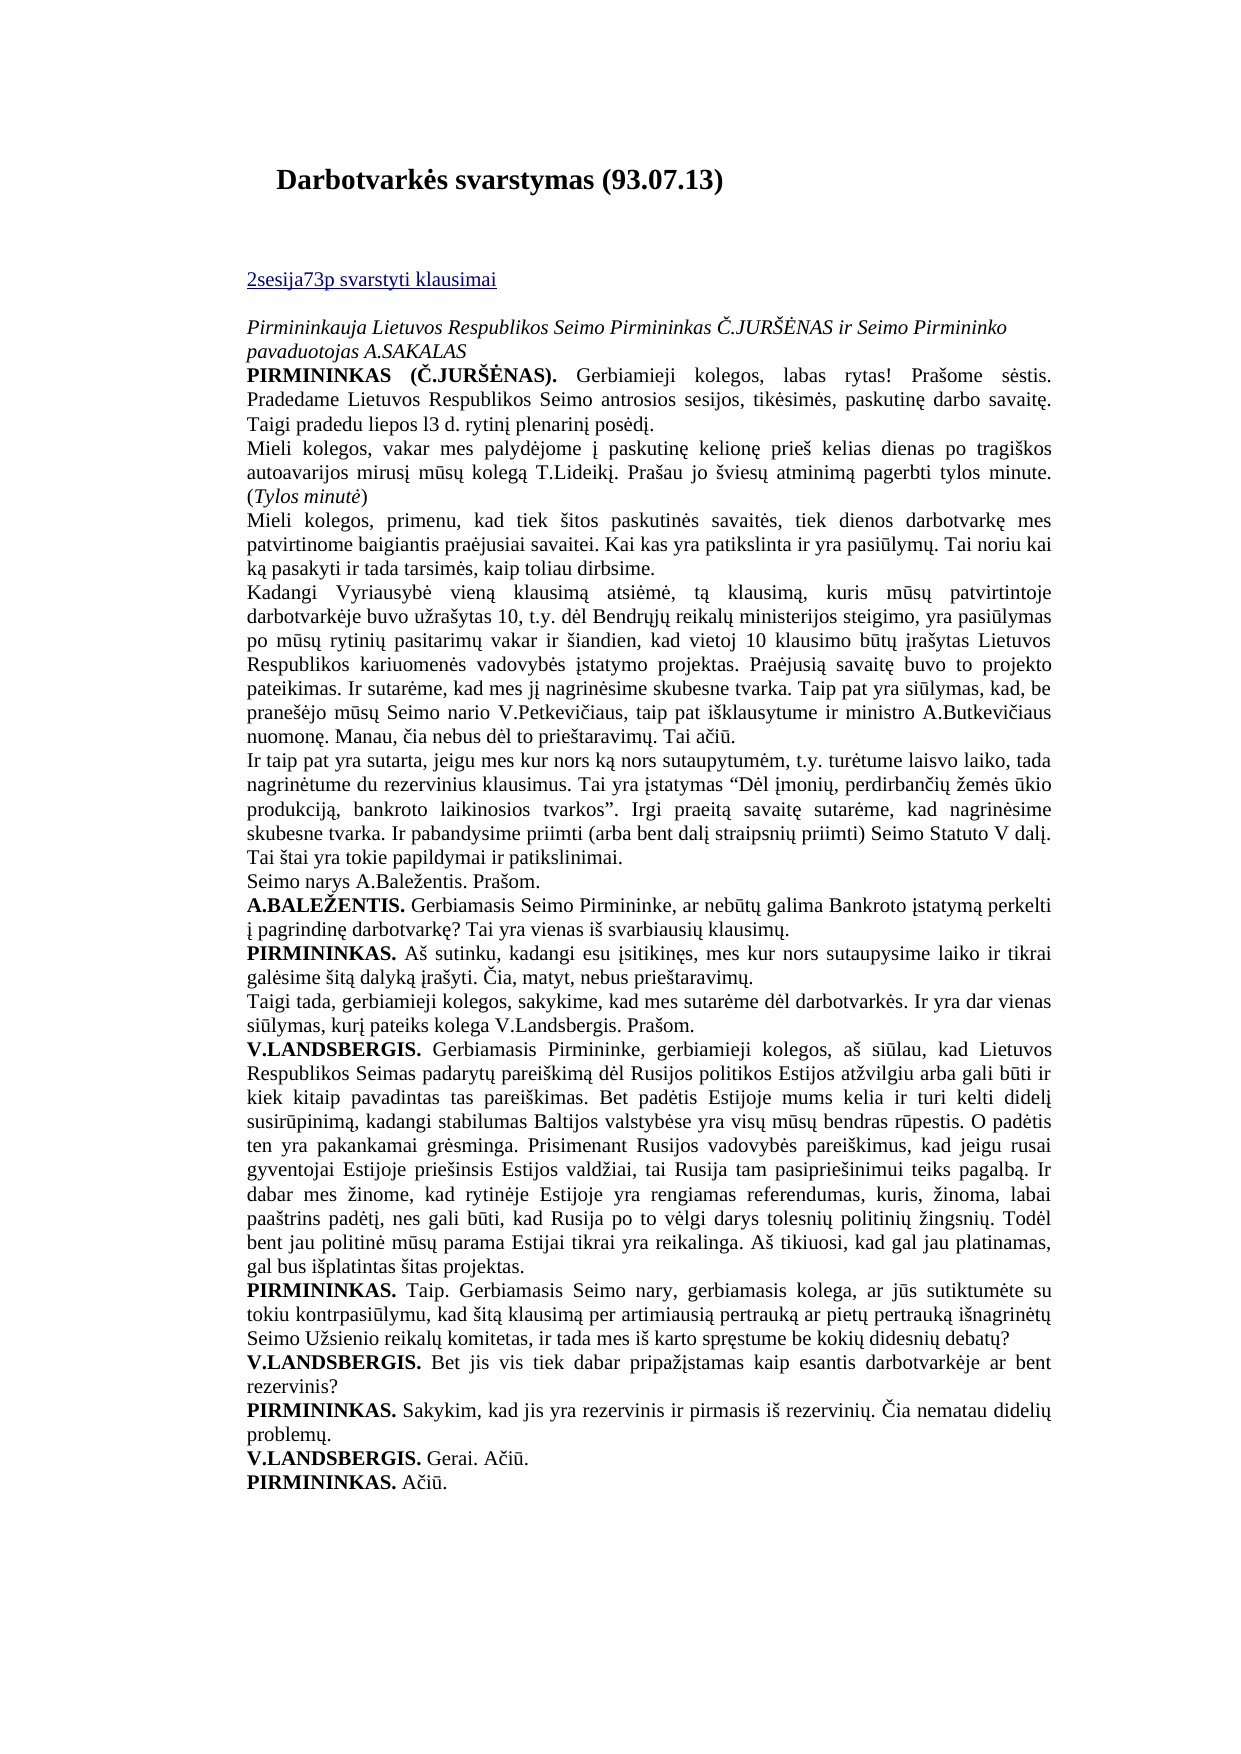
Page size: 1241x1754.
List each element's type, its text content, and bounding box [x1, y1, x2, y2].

text Taigi tada, gerbiamieji kolegos, sakykime, kad mes sutarėme dėl darbotvarkės. Ir yra dar vienas siūlymas, kurį pateiks kolega V.Landsbergis. Prašom. [247, 989, 1053, 1037]
text Pirmininkauja Lietuvos Respublikos Seimo Pirmininkas Č.JURŠĖNAS ir Seimo Pirmininko pavaduotojas A.SAKALAS [247, 315, 1053, 363]
text Kadangi Vyriausybė vieną klausimą atsiėmė, tą klausimą, kuris mūsų patvirtintoje darbotvarkėje buvo užrašytas 10, t.y. dėl Bendrųjų reikalų ministerijos steigimo, yra pasiūlymas po mūsų rytinių pasitarimų vakar ir šiandien, kad vietoj 10 klausimo būtų įrašytas Lietuvos Respublikos kariuomenės vadovybės įstatymo projektas. Praėjusią savaitę buvo to projekto pateikimas. Ir sutarėme, kad mes jį nagrinėsime skubesne tvarka. Taip pat yra siūlymas, kad, be pranešėjo mūsų Seimo nario V.Petkevičiaus, taip pat išklausytume ir ministro A.Butkevičiaus nuomonę. Manau, čia nebus dėl to prieštaravimų. Tai ačiū. [247, 580, 1053, 748]
text PIRMININKAS. Taip. Gerbiamasis Seimo nary, gerbiamasis kolega, ar jūs sutiktumėte su tokiu kontrpasiūlymu, kad šitą klausimą per artimiausią pertrauką ar pietų pertrauką išnagrinėtų Seimo Užsienio reikalų komitetas, ir tada mes iš karto spręstume be kokių didesnių debatų? [247, 1278, 1053, 1350]
text PIRMININKAS. Sakykim, kad jis yra rezervinis ir pirmasis iš rezervinių. Čia nematau didelių problemų. [247, 1398, 1053, 1446]
text Ir taip pat yra sutarta, jeigu mes kur nors ką nors sutaupytumėm, t.y. turėtume laisvo laiko, tada nagrinėtume du rezervinius klausimus. Tai yra įstatymas “Dėl įmonių, perdirbančių žemės ūkio produkciją, bankroto laikinosios tvarkos”. Irgi praeitą savaitę sutarėme, kad nagrinėsime skubesne tvarka. Ir pabandysime priimti (arba bent dalį straipsnių priimti) Seimo Statuto V dalį. Tai štai yra tokie papildymai ir patikslinimai. [247, 748, 1053, 869]
text Seimo narys A.Baležentis. Prašom. [247, 869, 1053, 893]
text Mieli kolegos, primenu, kad tiek šitos paskutinės savaitės, tiek dienos darbotvarkę mes patvirtinome baigiantis praėjusiai savaitei. Kai kas yra patikslinta ir yra pasiūlymų. Tai noriu kai ką pasakyti ir tada tarsimės, kaip toliau dirbsime. [247, 508, 1053, 580]
text A.BALEŽENTIS. Gerbiamasis Seimo Pirmininke, ar nebūtų galima Bankroto įstatymą perkelti į pagrindinę darbotvarkę? Tai yra vienas iš svarbiausių klausimų. [247, 893, 1053, 941]
text PIRMININKAS. Aš sutinku, kadangi esu įsitikinęs, mes kur nors sutaupysime laiko ir tikrai galėsime šitą dalyką įrašyti. Čia, matyt, nebus prieštaravimų. [247, 941, 1053, 989]
text V.LANDSBERGIS. Gerai. Ačiū. [247, 1446, 1053, 1470]
text 2sesija73p svarstyti klausimai [247, 267, 1053, 291]
text Mieli kolegos, vakar mes palydėjome į paskutinę kelionę prieš kelias dienas po tragiškos autoavarijos mirusį mūsų kolegą T.Lideikį. Prašau jo šviesų atminimą pagerbti tylos minute. (Tylos minutė) [247, 436, 1053, 508]
text PIRMININKAS. Ačiū. [247, 1470, 1053, 1494]
text PIRMININKAS (Č.JURŠĖNAS). Gerbiamieji kolegos, labas rytas! Prašome sėstis. Pradedame Lietuvos Respublikos Seimo antrosios sesijos, tikėsimės, paskutinę darbo savaitę. Taigi pradedu liepos l3 d. rytinį plenarinį posėdį. [247, 363, 1053, 436]
text V.LANDSBERGIS. Bet jis vis tiek dabar pripažįstamas kaip esantis darbotvarkėje ar bent rezervinis? [247, 1350, 1053, 1398]
text Darbotvarkės svarstymas (93.07.13) [247, 162, 1053, 196]
text V.LANDSBERGIS. Gerbiamasis Pirmininke, gerbiamieji kolegos, aš siūlau, kad Lietuvos Respublikos Seimas padarytų pareiškimą dėl Rusijos politikos Estijos atžvilgiu arba gali būti ir kiek kitaip pavadintas tas pareiškimas. Bet padėtis Estijoje mums kelia ir turi kelti didelį susirūpinimą, kadangi stabilumas Baltijos valstybėse yra visų mūsų bendras rūpestis. O padėtis ten yra pakankamai grėsminga. Prisimenant Rusijos vadovybės pareiškimus, kad jeigu rusai gyventojai Estijoje priešinsis Estijos valdžiai, tai Rusija tam pasipriešinimui teiks pagalbą. Ir dabar mes žinome, kad rytinėje Estijoje yra rengiamas referendumas, kuris, žinoma, labai paaštrins padėtį, nes gali būti, kad Rusija po to vėlgi darys tolesnių politinių žingsnių. Todėl bent jau politinė mūsų parama Estijai tikrai yra reikalinga. Aš tikiuosi, kad gal jau platinamas, gal bus išplatintas šitas projektas. [247, 1037, 1053, 1278]
